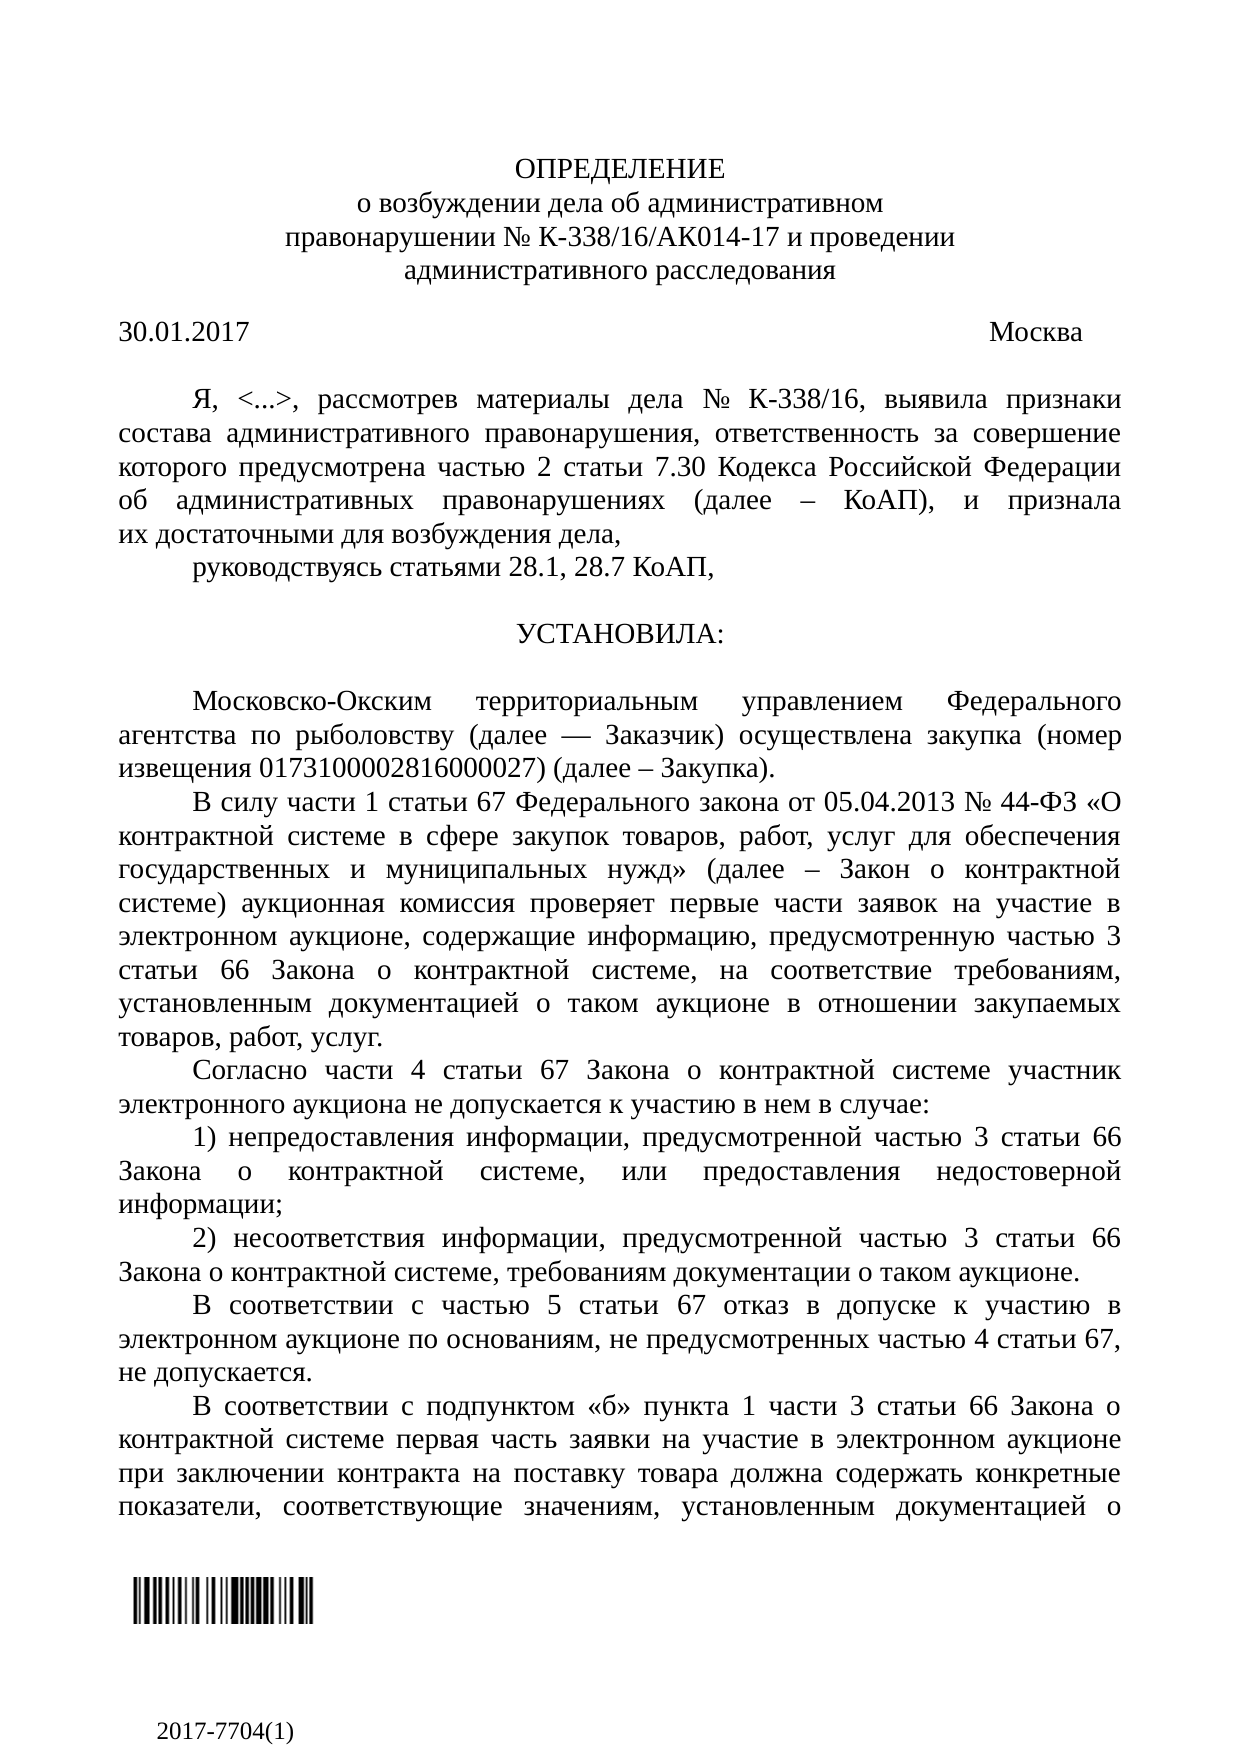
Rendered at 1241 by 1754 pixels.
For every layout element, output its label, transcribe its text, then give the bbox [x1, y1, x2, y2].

text Я, <...>, рассмотрев материалы дела № К-338/16, выявила признаки состава административного правонарушения, ответственность за совершение которого предусмотрена частью 2 статьи 7.30 Кодекса Российской Федерации об административных правонарушениях (далее – КоАП), и признала их достаточными для возбуждения дела, [118, 382, 1122, 549]
text правонарушении № К-338/16/АК014-17 и проведении [118, 219, 1122, 252]
text руководствуясь статьями 28.1, 28.7 КоАП, [118, 549, 1122, 583]
text 1) непредоставления информации, предусмотренной частью 3 статьи 66 Закона о контрактной системе, или предоставления недостоверной информации; [118, 1119, 1122, 1220]
text В соответствии с подпунктом «б» пункта 1 части 3 статьи 66 Закона о контрактной системе первая часть заявки на участие в электронном аукционе при заключении контракта на поставку товара должна содержать конкретные показатели, соответствующие значениям, установленным документацией о [118, 1388, 1122, 1522]
text 2) несоответствия информации, предусмотренной частью 3 статьи 66 Закона о контрактной системе, требованиям документации о таком аукционе. [118, 1220, 1122, 1287]
text Согласно части 4 статьи 67 Закона о контрактной системе участник электронного аукциона не допускается к участию в нем в случае: [118, 1052, 1122, 1119]
text Московско-Окским территориальным управлением Федерального агентства по рыболовству (далее — Заказчик) осуществлена закупка (номер извещения 0173100002816000027) (далее – Закупка). [118, 683, 1122, 784]
text административного расследования [118, 252, 1122, 286]
picture [118, 1577, 331, 1624]
text В силу части 1 статьи 67 Федерального закона от 05.04.2013 № 44-ФЗ «О контрактной системе в сфере закупок товаров, работ, услуг для обеспечения государственных и муниципальных нужд» (далее – Закон о контрактной системе) аукционная комиссия проверяет первые части заявок на участие в электронном аукционе, содержащие информацию, предусмотренную частью 3 статьи 66 Закона о контрактной системе, на соответствие требованиям, установленным документацией о таком аукционе в отношении закупаемых товаров, работ, услуг. [118, 784, 1122, 1052]
text В соответствии с частью 5 статьи 67 отказ в допуске к участию в электронном аукционе по основаниям, не предусмотренных частью 4 статьи 67, не допускается. [118, 1287, 1122, 1388]
text 30.01.2017 Москва [118, 314, 1122, 348]
text о возбуждении дела об административном [118, 185, 1122, 219]
text ОПРЕДЕЛЕНИЕ [118, 152, 1122, 185]
text УСТАНОВИЛА: [118, 616, 1122, 650]
